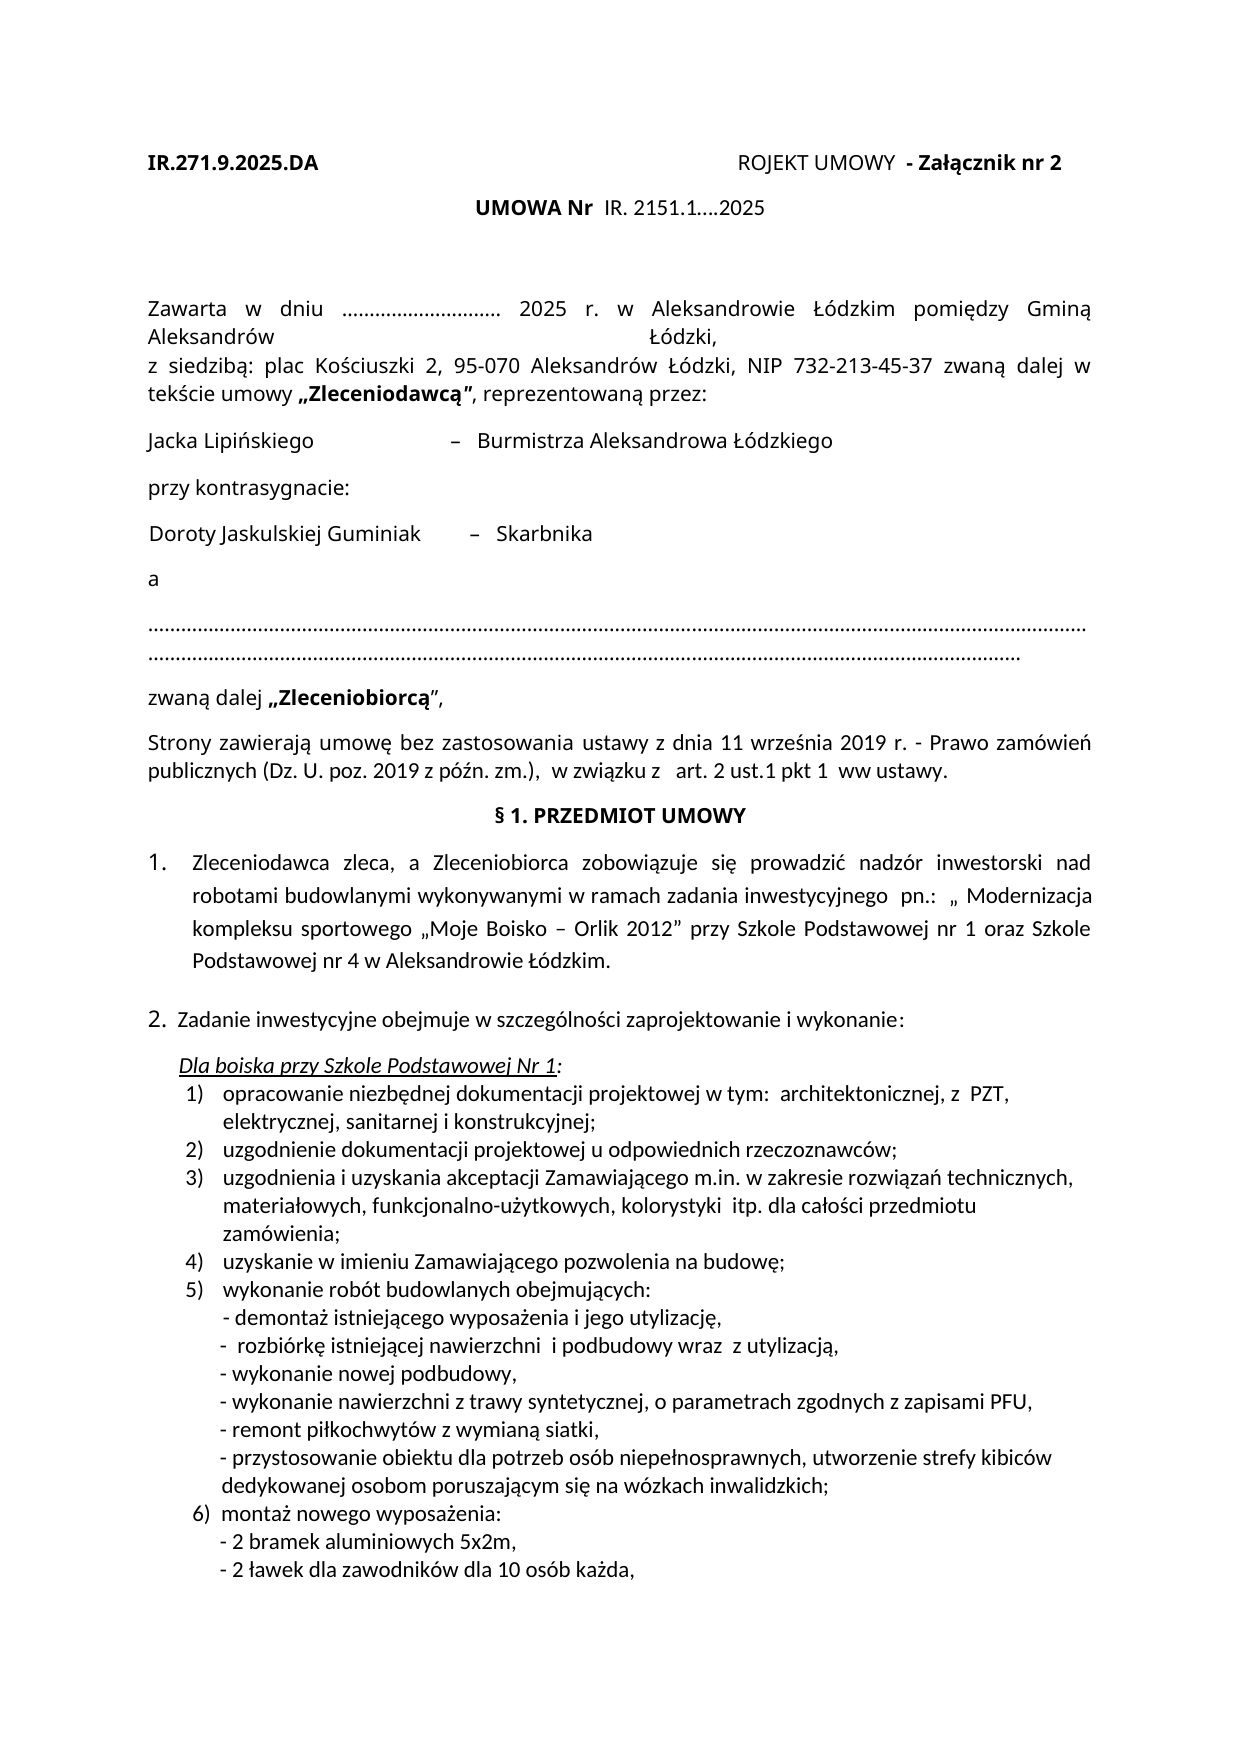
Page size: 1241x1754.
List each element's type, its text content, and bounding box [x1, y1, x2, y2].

text Strony zawierają umowę bez zastosowania ustawy z dnia 11 września 2019 r. - Prawo zamówień publicznych (Dz. U. poz. 2019 z późn. zm.), w związku z art. 2 ust.1 pkt 1 ww ustawy. [148, 728, 1093, 784]
text IR.271.9.2025.DA ROJEKT UMOWY - Załącznik nr 2 [148, 148, 1093, 176]
text a [148, 564, 1093, 592]
text przy kontrasygnacie: [148, 473, 1093, 502]
text zwaną dalej „Zleceniobiorcą”, [148, 683, 1093, 711]
text § 1. PRZEDMIOT UMOWY [148, 801, 1093, 829]
list uzgodnienie dokumentacji projektowej u odpowiednich rzeczoznawców; [185, 1135, 1093, 1163]
text - wykonanie nowej podbudowy, [148, 1359, 1093, 1387]
list opracowanie niezbędnej dokumentacji projektowej w tym: architektonicznej, z PZT, elektrycznej, sanitarnej i konstrukcyjnej; [185, 1079, 1093, 1135]
text Dla boiska przy Szkole Podstawowej Nr 1: [148, 1051, 1093, 1079]
text 6) montaż nowego wyposażenia: [148, 1499, 1093, 1527]
text - wykonanie nawierzchni z trawy syntetycznej, o parametrach zgodnych z zapisami PFU, [148, 1387, 1093, 1415]
text UMOWA Nr IR. 2151.1….2025 [148, 193, 1093, 221]
text - demontaż istniejącego wyposażenia i jego utylizację, [223, 1303, 1093, 1331]
text - rozbiórkę istniejącej nawierzchni i podbudowy wraz z utylizacją, [148, 1331, 1093, 1359]
list uzyskanie w imieniu Zamawiającego pozwolenia na budowę; [185, 1247, 1093, 1275]
text - 2 bramek aluminiowych 5x2m, [148, 1527, 1093, 1555]
text - remont piłkochwytów z wymianą siatki, [148, 1415, 1093, 1443]
text Doroty Jaskulskiej Guminiak – Skarbnika [149, 519, 1089, 547]
text …………………………………………………………………………………………………………………………………………………………………………………………………………………………………………………………………………………………………… [148, 609, 1093, 666]
list Zadanie inwestycyjne obejmuje w szczególności zaprojektowanie i wykonanie: [148, 1003, 1093, 1034]
list Zleceniodawca zleca, a Zleceniobiorca zobowiązuje się prowadzić nadzór inwestorski nad robotami budowlanymi wykonywanymi w ramach zadania inwestycyjnego pn.: „ Modernizacja kompleksu sportowego „Moje Boisko – Orlik 2012” przy Szkole Podstawowej nr 1 oraz Szkole Podstawowej nr 4 w Aleksandrowie Łódzkim. [148, 846, 1093, 974]
list wykonanie robót budowlanych obejmujących: [185, 1275, 1093, 1303]
list uzgodnienia i uzyskania akceptacji Zamawiającego m.in. w zakresie rozwiązań technicznych, materiałowych, funkcjonalno-użytkowych, kolorystyki itp. dla całości przedmiotu zamówienia; [185, 1163, 1093, 1247]
text Jacka Lipińskiego – Burmistrza Aleksandrowa Łódzkiego [148, 426, 1093, 455]
text - 2 ławek dla zawodników dla 10 osób każda, [148, 1555, 1093, 1583]
text - przystosowanie obiektu dla potrzeb osób niepełnosprawnych, utworzenie strefy kibiców dedykowanej osobom poruszającym się na wózkach inwalidzkich; [148, 1443, 1093, 1499]
text Zawarta w dniu ……………………….. 2025 r. w Aleksandrowie Łódzkim pomiędzy Gminą Aleksandrów Łódzki, z siedzibą: plac Kościuszki 2, 95-070 Aleksandrów Łódzki, NIP 732-213-45-37 zwaną dalej w tekście umowy „Zleceniodawcą", reprezentowaną przez: [148, 294, 1093, 408]
